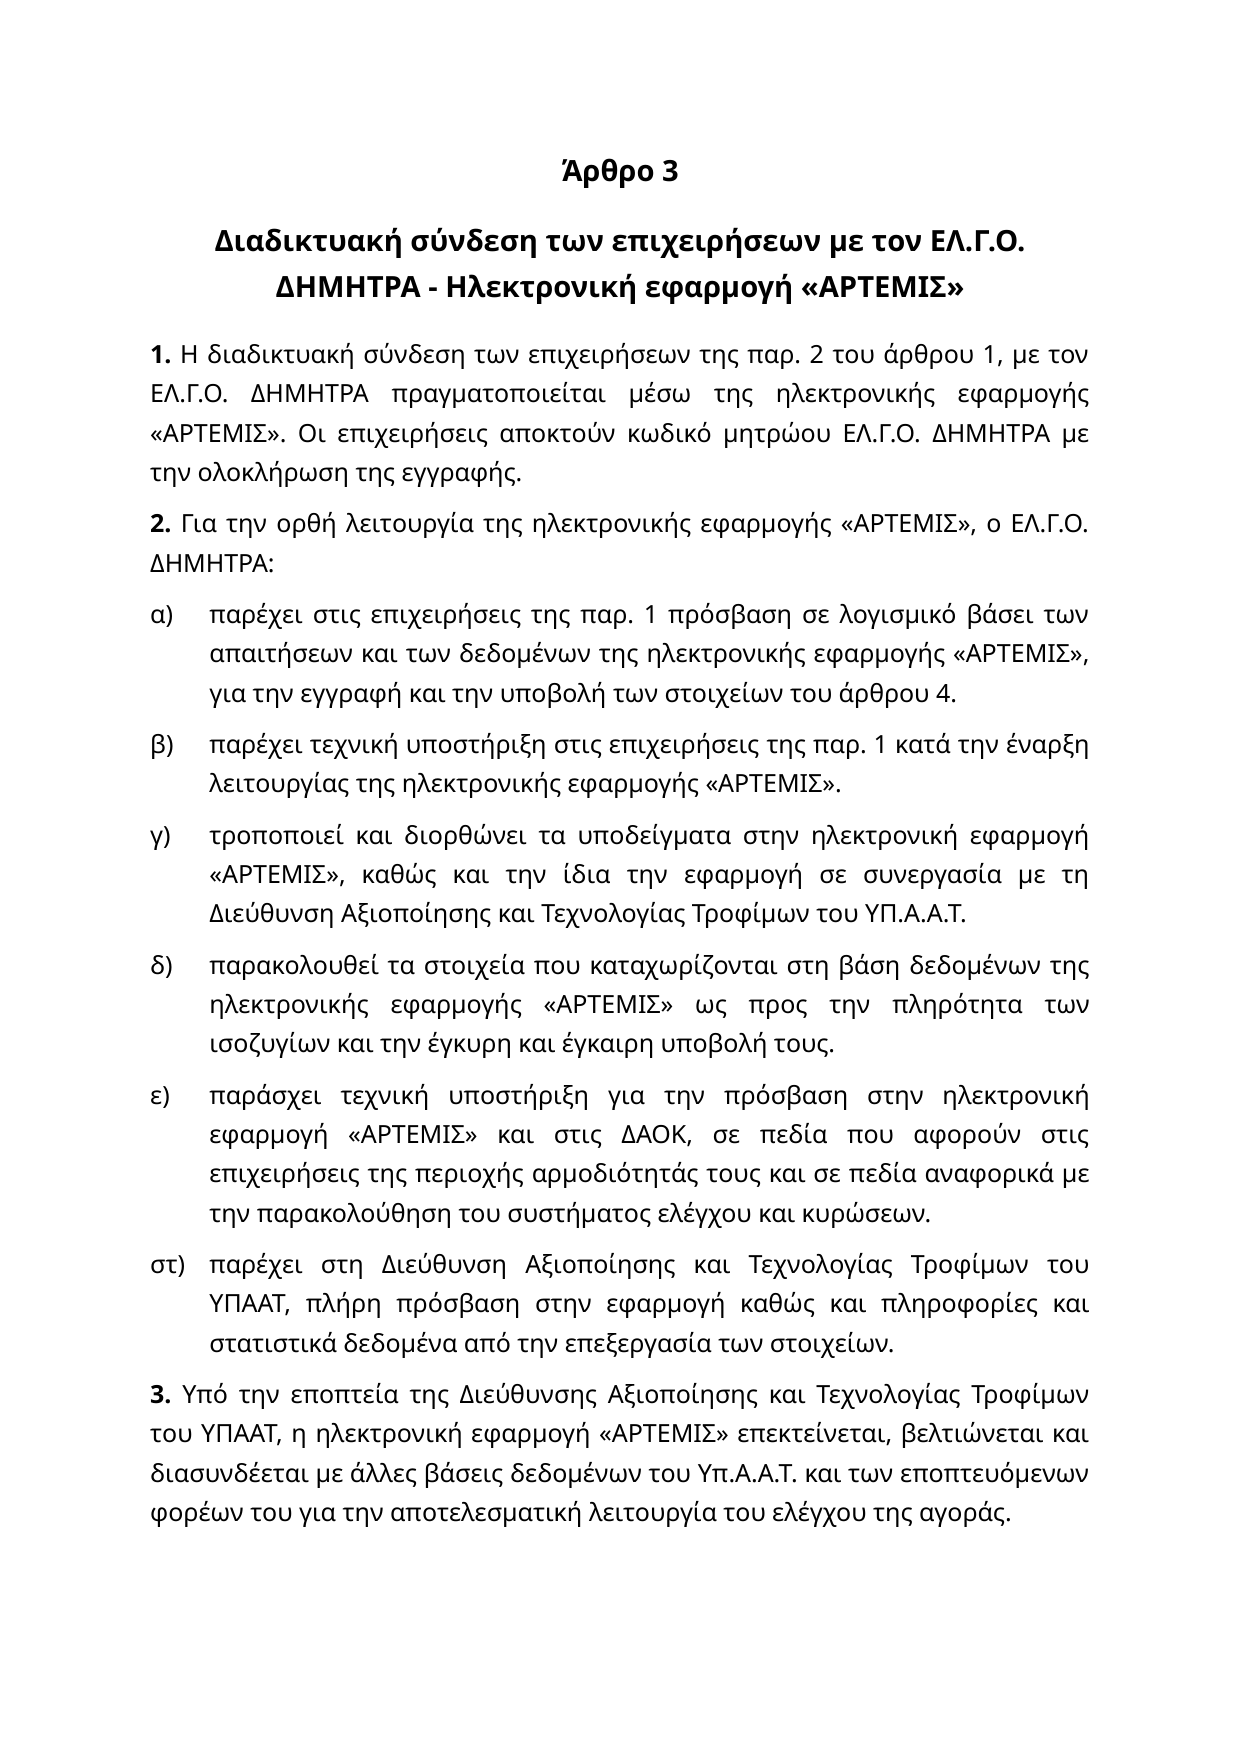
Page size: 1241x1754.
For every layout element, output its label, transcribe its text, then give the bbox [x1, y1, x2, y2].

text 2. Για την ορθή λειτουργία της ηλεκτρονικής εφαρμογής «ΑΡΤΕΜΙΣ», ο ΕΛ.Γ.Ο. ΔΗΜΗΤΡΑ: [150, 506, 1090, 579]
text 1. Η διαδικτυακή σύνδεση των επιχειρήσεων της παρ. 2 του άρθρου 1, με τον ΕΛ.Γ.Ο. ΔΗΜΗΤΡΑ πραγματοποιείται μέσω της ηλεκτρονικής εφαρμογής «ΑΡΤΕΜΙΣ». Οι επιχειρήσεις αποκτούν κωδικό μητρώου ΕΛ.Γ.Ο. ΔΗΜΗΤΡΑ με την ολοκλήρωση της εγγραφής. [150, 337, 1090, 488]
text 3. Υπό την εποπτεία της Διεύθυνσης Αξιοποίησης και Τεχνολογίας Τροφίμων του ΥΠΑΑΤ, η ηλεκτρονική εφαρμογή «ΑΡΤΕΜΙΣ» επεκτείνεται, βελτιώνεται και διασυνδέεται με άλλες βάσεις δεδομένων του Υπ.Α.Α.Τ. και των εποπτευόμενων φορέων του για την αποτελεσματική λειτουργία του ελέγχου της αγοράς. [150, 1377, 1090, 1528]
list ε) παράσχει τεχνική υποστήριξη για την πρόσβαση στην ηλεκτρονική εφαρμογή «ΑΡΤΕΜΙΣ» και στις ΔΑΟΚ, σε πεδία που αφορούν στις επιχειρήσεις της περιοχής αρμοδιότητάς τους και σε πεδία αναφορικά με την παρακολούθηση του συστήματος ελέγχου και κυρώσεων. [150, 1078, 1090, 1229]
list δ) παρακολουθεί τα στοιχεία που καταχωρίζονται στη βάση δεδομένων της ηλεκτρονικής εφαρμογής «ΑΡΤΕΜΙΣ» ως προς την πληρότητα των ισοζυγίων και την έγκυρη και έγκαιρη υποβολή τους. [150, 948, 1090, 1060]
subtitle Διαδικτυακή σύνδεση των επιχειρήσεων με τον ΕΛ.Γ.Ο. ΔΗΜΗΤΡΑ - Ηλεκτρονική εφαρμογή «ΑΡΤΕΜΙΣ» [150, 221, 1090, 306]
list β) παρέχει τεχνική υποστήριξη στις επιχειρήσεις της παρ. 1 κατά την έναρξη λειτουργίας της ηλεκτρονικής εφαρμογής «ΑΡΤΕΜΙΣ». [150, 727, 1090, 800]
list α) παρέχει στις επιχειρήσεις της παρ. 1 πρόσβαση σε λογισμικό βάσει των απαιτήσεων και των δεδομένων της ηλεκτρονικής εφαρμογής «ΑΡΤΕΜΙΣ», για την εγγραφή και την υποβολή των στοιχείων του άρθρου 4. [150, 597, 1090, 709]
list γ) τροποποιεί και διορθώνει τα υποδείγματα στην ηλεκτρονική εφαρμογή «ΑΡΤΕΜΙΣ», καθώς και την ίδια την εφαρμογή σε συνεργασία με τη Διεύθυνση Αξιοποίησης και Τεχνολογίας Τροφίμων του ΥΠ.Α.Α.Τ. [150, 818, 1090, 930]
subtitle Άρθρο 3 [150, 150, 1090, 190]
list στ) παρέχει στη Διεύθυνση Αξιοποίησης και Τεχνολογίας Τροφίμων του ΥΠΑΑΤ, πλήρη πρόσβαση στην εφαρμογή καθώς και πληροφορίες και στατιστικά δεδομένα από την επεξεργασία των στοιχείων. [150, 1247, 1090, 1359]
